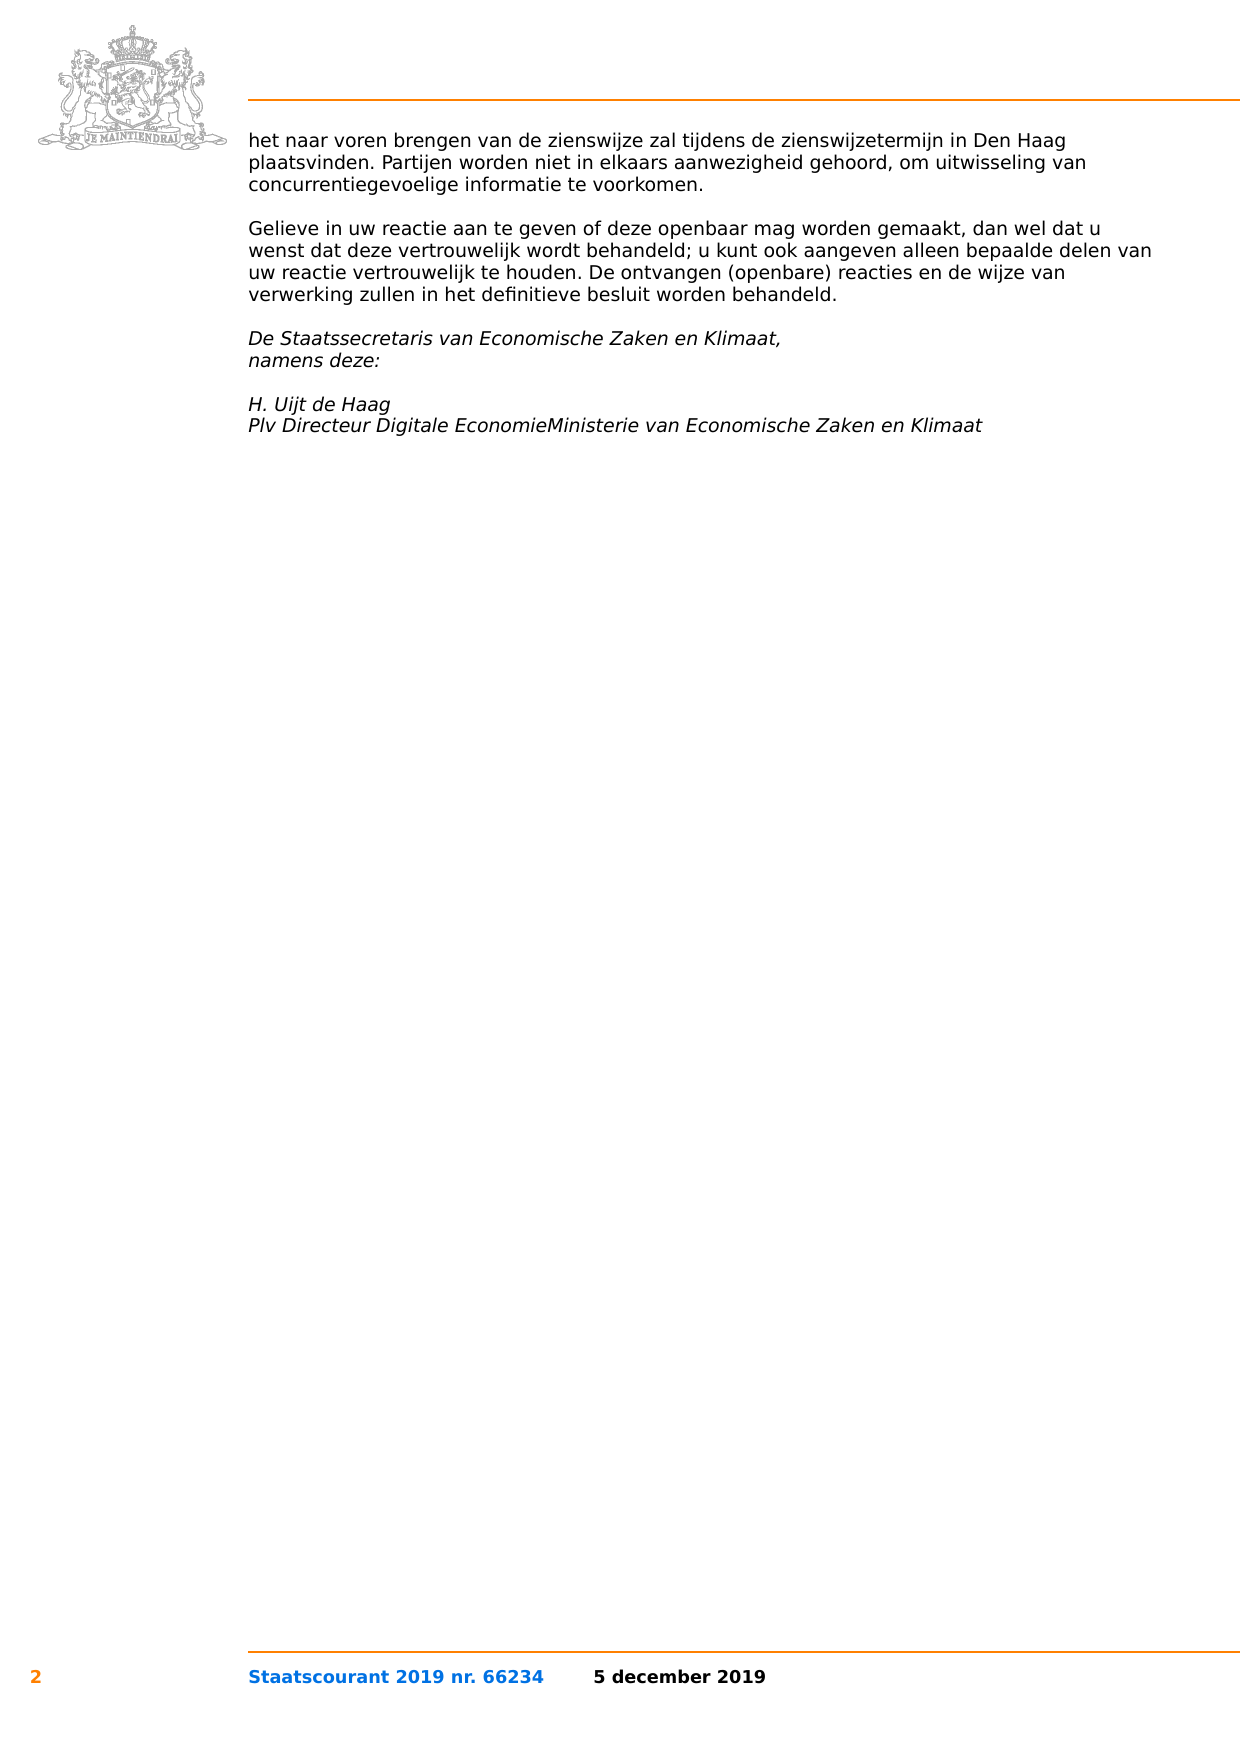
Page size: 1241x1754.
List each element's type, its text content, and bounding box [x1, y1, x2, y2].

text het naar voren brengen van de zienswijze zal tijdens de zienswijzetermijn in Den Haag plaatsvinden. Partijen worden niet in elkaars aanwezigheid gehoord, om uitwisseling van concurrentiegevoelige informatie te voorkomen. [248, 130, 1163, 196]
picture [38, 25, 227, 150]
text Gelieve in uw reactie aan te geven of deze openbaar mag worden gemaakt, dan wel dat u wenst dat deze vertrouwelijk wordt behandeld; u kunt ook aangeven alleen bepaalde delen van uw reactie vertrouwelijk te houden. De ontvangen (openbare) reacties en de wijze van verwerking zullen in het definitieve besluit worden behandeld. [248, 218, 1163, 306]
text De Staatssecretaris van Economische Zaken en Klimaat, namens deze: H. Uijt de Haag Plv Directeur Digitale EconomieMinisterie van Economische Zaken en Klimaat [248, 327, 1163, 437]
